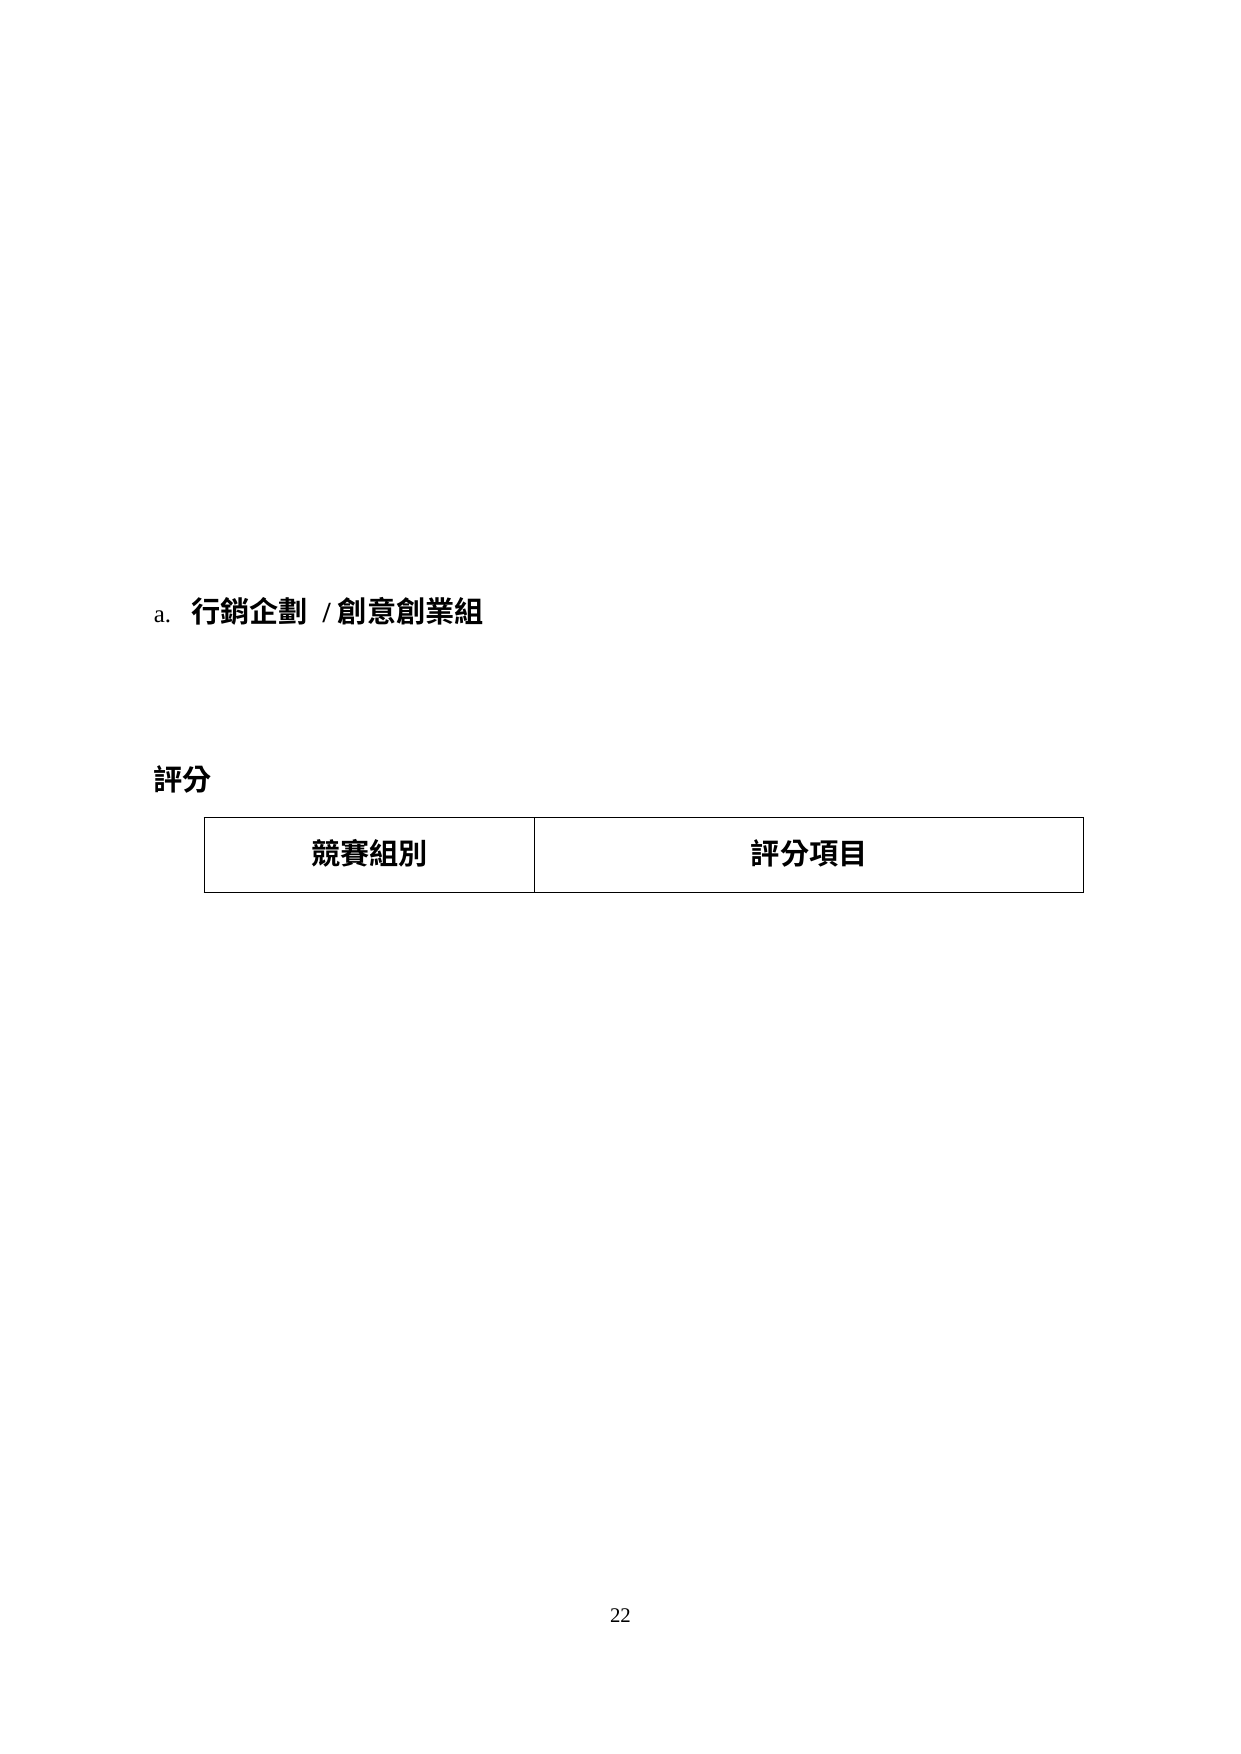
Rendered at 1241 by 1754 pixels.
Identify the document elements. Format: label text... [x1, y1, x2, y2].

table_header 競賽組別 [205, 818, 534, 892]
text 評分 [153, 756, 1087, 798]
list 行銷企劃 / 創意創業組 [153, 589, 1087, 631]
table_header 評分項目 [535, 818, 1083, 892]
